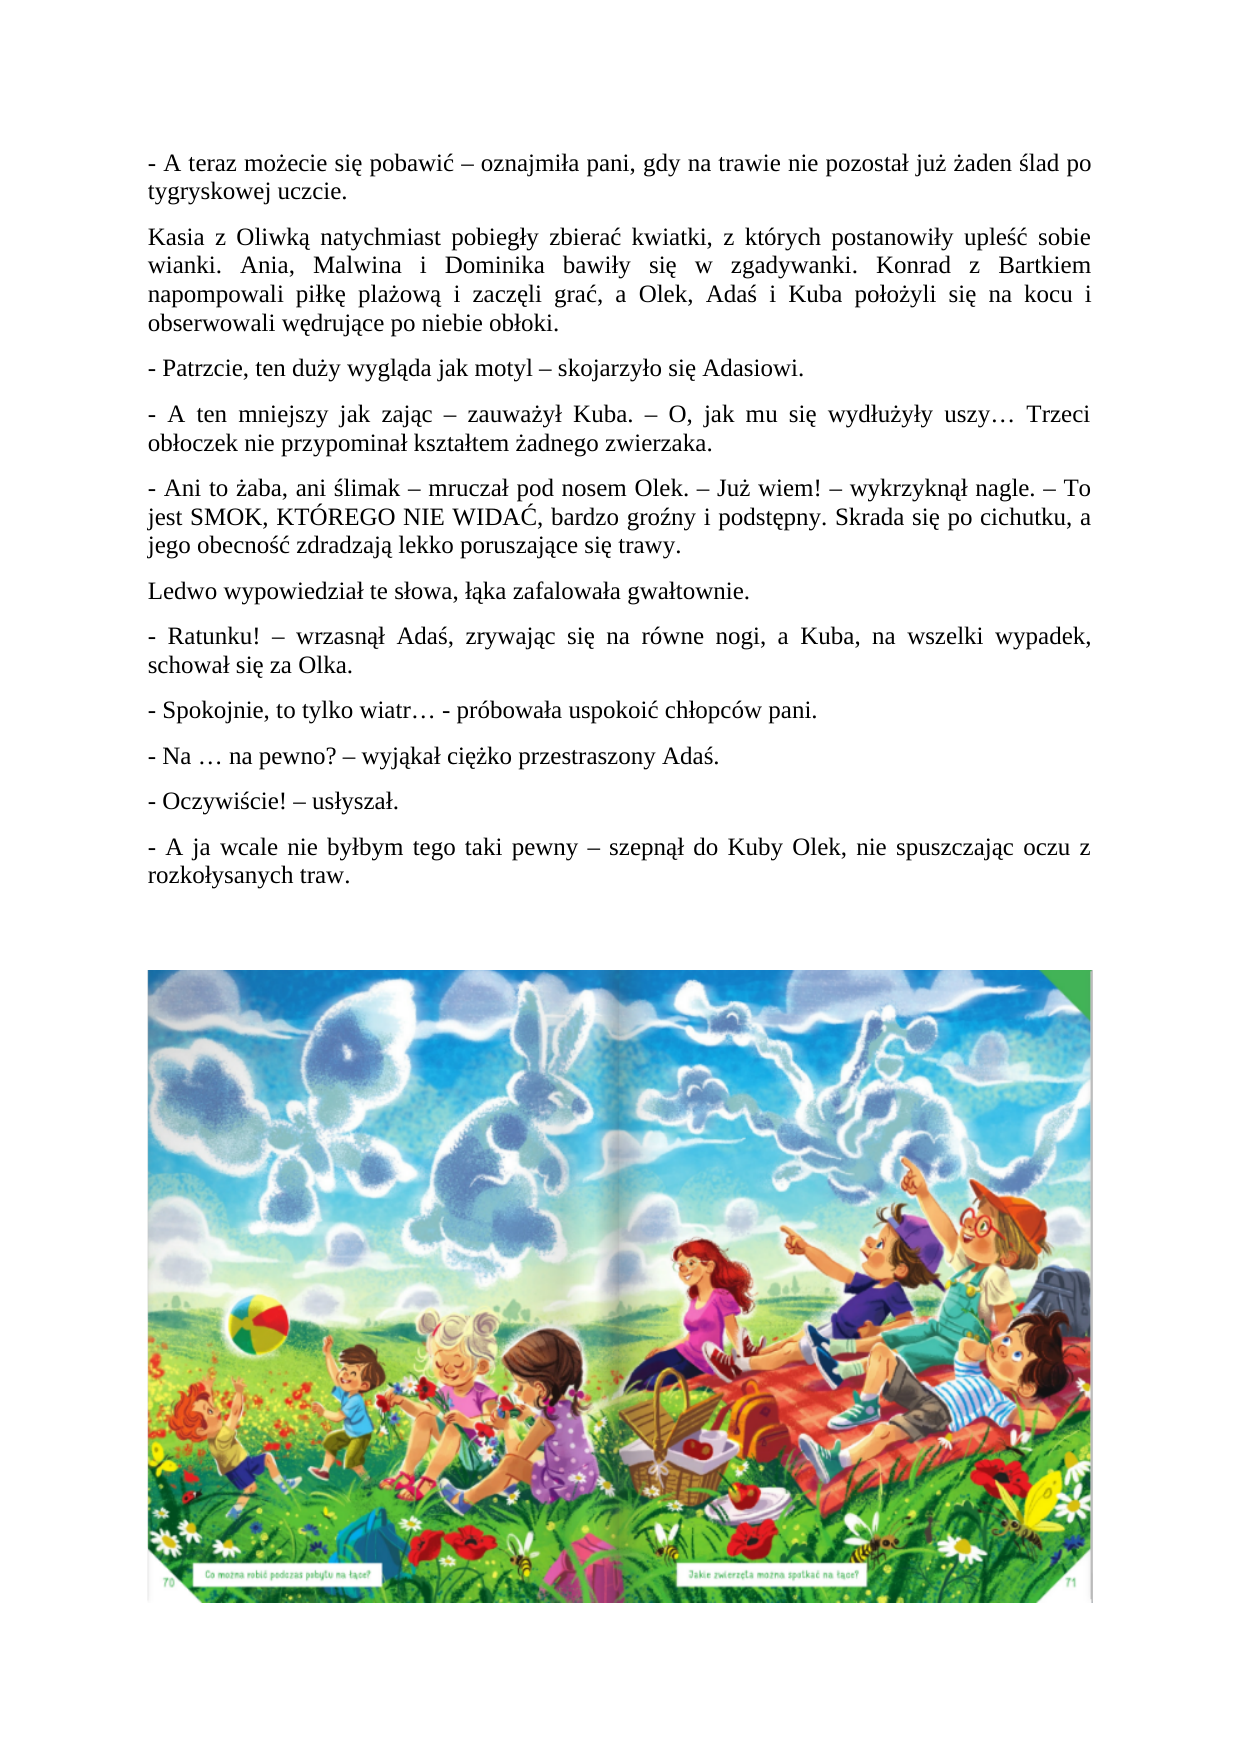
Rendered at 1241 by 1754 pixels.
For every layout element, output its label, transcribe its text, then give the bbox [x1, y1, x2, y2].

text - A ja wcale nie byłbym tego taki pewny – szepnął do Kuby Olek, nie spuszczając oczu z rozkołysanych traw. [148, 832, 1093, 889]
text Ledwo wypowiedział te słowa, łąka zafalowała gwałtownie. [148, 576, 1093, 605]
text - Patrzcie, ten duży wygląda jak motyl – skojarzyło się Adasiowi. [148, 353, 1093, 382]
text - Spokojnie, to tylko wiatr… - próbowała uspokoić chłopców pani. [148, 696, 1093, 724]
text - A ten mniejszy jak zając – zauważył Kuba. – O, jak mu się wydłużyły uszy… Trzeci obłoczek nie przypominał kształtem żadnego zwierzaka. [148, 399, 1093, 456]
text - A teraz możecie się pobawić – oznajmiła pani, gdy na trawie nie pozostał już żaden ślad po tygryskowej uczcie. [148, 148, 1093, 205]
text Kasia z Oliwką natychmiast pobiegły zbierać kwiatki, z których postanowiły upleść sobie wianki. Ania, Malwina i Dominika bawiły się w zgadywanki. Konrad z Bartkiem napompowali piłkę plażową i zaczęli grać, a Olek, Adaś i Kuba położyli się na kocu i obserwowali wędrujące po niebie obłoki. [148, 222, 1093, 337]
text - Ani to żaba, ani ślimak – mruczał pod nosem Olek. – Już wiem! – wykrzyknął nagle. – To jest SMOK, KTÓREGO NIE WIDAĆ, bardzo groźny i podstępny. Skrada się po cichutku, a jego obecność zdradzają lekko poruszające się trawy. [148, 473, 1093, 559]
text - Oczywiście! – usłyszał. [148, 786, 1093, 815]
text - Na … na pewno? – wyjąkał ciężko przestraszony Adaś. [148, 741, 1093, 770]
text - Ratunku! – wrzasnął Adaś, zrywając się na równe nogi, a Kuba, na wszelki wypadek, schował się za Olka. [148, 621, 1093, 679]
